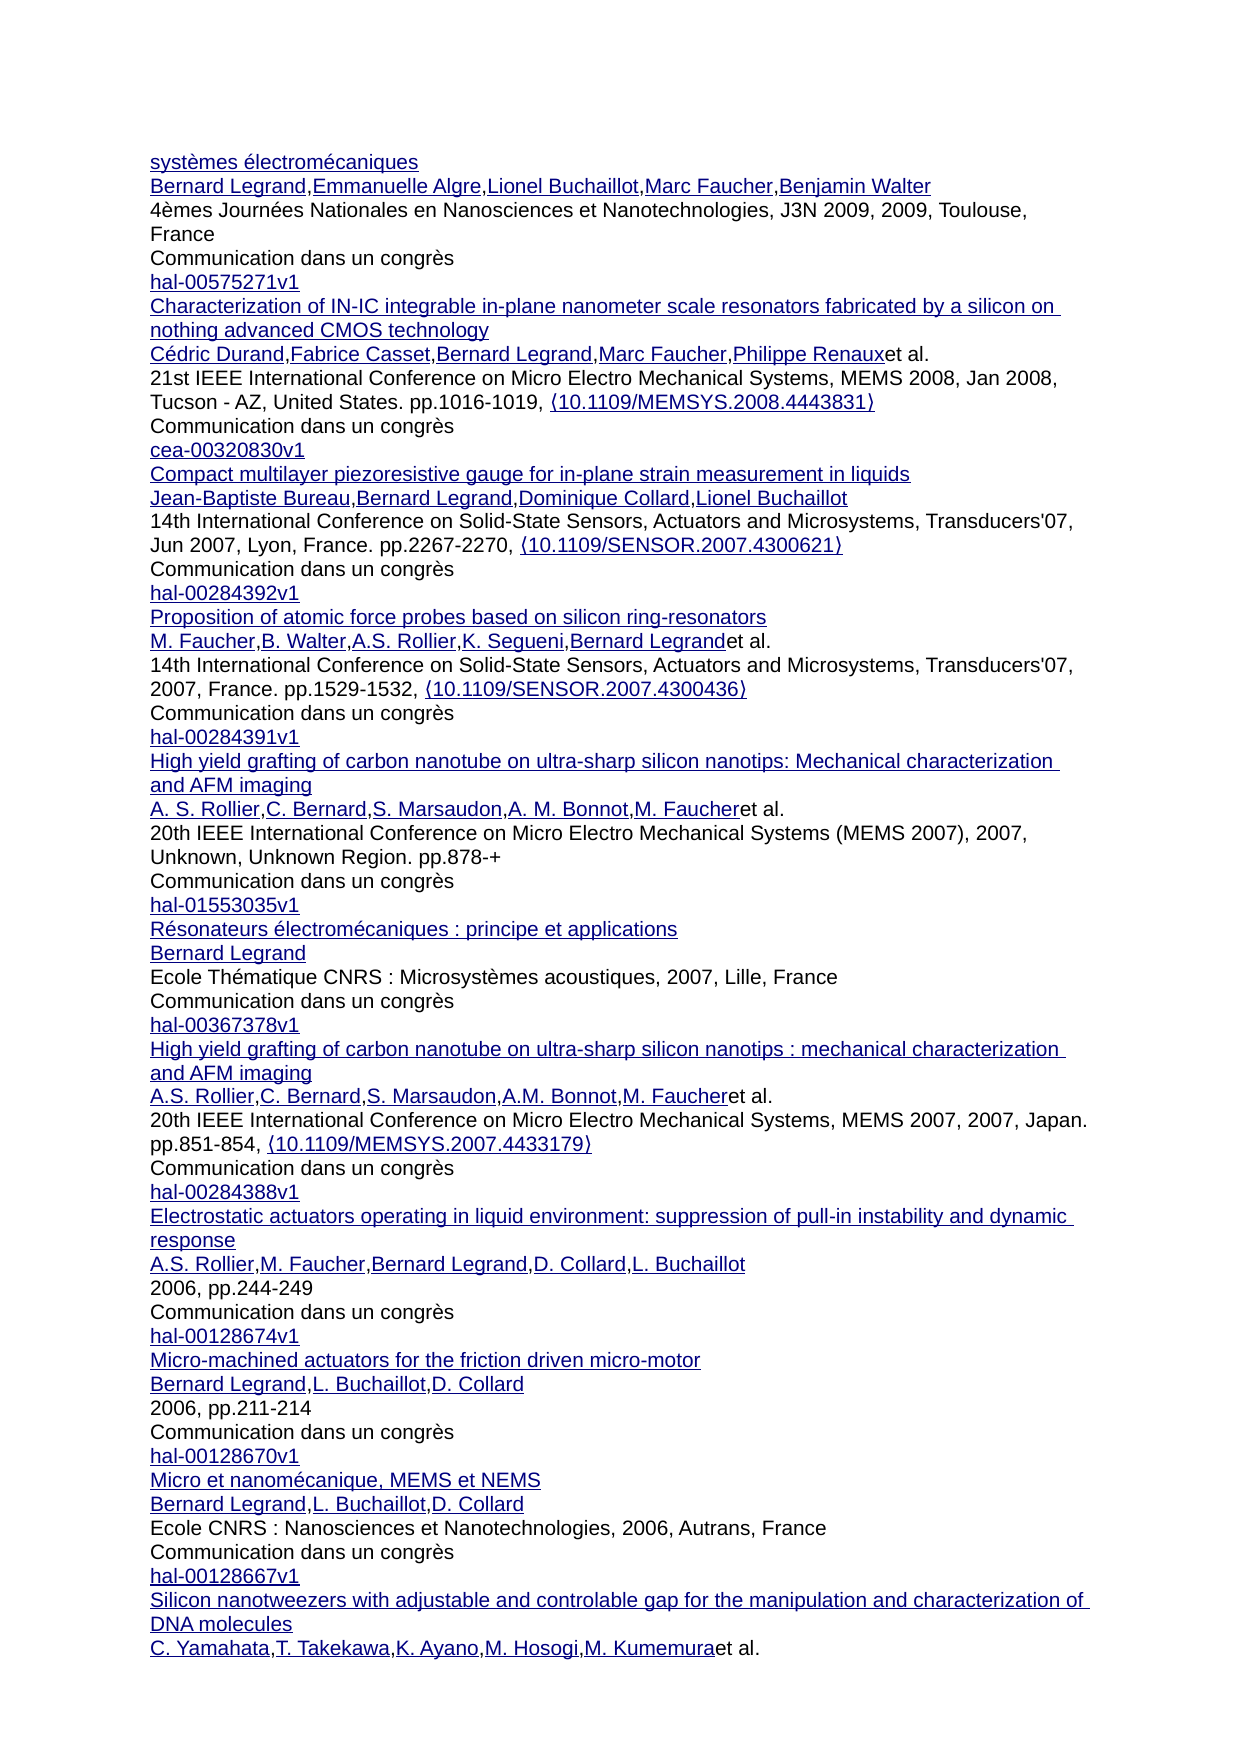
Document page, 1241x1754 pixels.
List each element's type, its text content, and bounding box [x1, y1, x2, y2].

table_cell Proposition of atomic force probes based on silicon ring-resonators M. Faucher,B. Walter,A.S. Rollier,K. Segueni,Bernard Legrandet al. 14th International Conference on Solid-State Sensors, Actuators and Microsystems, Transducers'07, 2007, France. pp.1529-1532, ⟨10.1109/SENSOR.2007.4300436⟩ Communication dans un congrès hal-00284391v1 [150, 605, 1090, 749]
table_cell DNA molecules C. Yamahata,T. Takekawa,K. Ayano,M. Hosogi,M. Kumemuraet al. [150, 1609, 1090, 1659]
table_cell Résonateurs électromécaniques : principe et applications Bernard Legrand Ecole Thématique CNRS : Microsystèmes acoustiques, 2007, Lille, France Communication dans un congrès hal-00367378v1 [150, 917, 1090, 1036]
table_cell Characterization of IN-IC integrable in-plane nanometer scale resonators fabricated by a silicon on nothing advanced CMOS technology Cédric Durand,Fabrice Casset,Bernard Legrand,Marc Faucher,Philippe Renauxet al. 21st IEEE International Conference on Micro Electro Mechanical Systems, MEMS 2008, Jan 2008, Tucson - AZ, United States. pp.1016-1019, ⟨10.1109/MEMSYS.2008.4443831⟩ Communication dans un congrès cea-00320830v1 [150, 294, 1090, 461]
table_cell High yield grafting of carbon nanotube on ultra-sharp silicon nanotips : mechanical characterization and AFM imaging A.S. Rollier,C. Bernard,S. Marsaudon,A.M. Bonnot,M. Faucheret al. 20th IEEE International Conference on Micro Electro Mechanical Systems, MEMS 2007, 2007, Japan. pp.851-854, ⟨10.1109/MEMSYS.2007.4433179⟩ Communication dans un congrès hal-00284388v1 [150, 1036, 1090, 1204]
table_cell Electrostatic actuators operating in liquid environment: suppression of pull-in instability and dynamic response A.S. Rollier,M. Faucher,Bernard Legrand,D. Collard,L. Buchaillot 2006, pp.244-249 Communication dans un congrès hal-00128674v1 [150, 1204, 1090, 1348]
table_cell Micro-machined actuators for the friction driven micro-motor Bernard Legrand,L. Buchaillot,D. Collard 2006, pp.211-214 Communication dans un congrès hal-00128670v1 [150, 1348, 1090, 1468]
table_cell Micro et nanomécanique, MEMS et NEMS Bernard Legrand,L. Buchaillot,D. Collard Ecole CNRS : Nanosciences et Nanotechnologies, 2006, Autrans, France Communication dans un congrès hal-00128667v1 [150, 1468, 1090, 1587]
table_cell High yield grafting of carbon nanotube on ultra-sharp silicon nanotips: Mechanical characterization and AFM imaging A. S. Rollier,C. Bernard,S. Marsaudon,A. M. Bonnot,M. Faucheret al. 20th IEEE International Conference on Micro Electro Mechanical Systems (MEMS 2007), 2007, Unknown, Unknown Region. pp.878-+ Communication dans un congrès hal-01553035v1 [150, 749, 1090, 917]
table_cell Compact multilayer piezoresistive gauge for in-plane strain measurement in liquids Jean-Baptiste Bureau,Bernard Legrand,Dominique Collard,Lionel Buchaillot 14th International Conference on Solid-State Sensors, Actuators and Microsystems, Transducers'07, Jun 2007, Lyon, France. pp.2267-2270, ⟨10.1109/SENSOR.2007.4300621⟩ Communication dans un congrès hal-00284392v1 [150, 461, 1090, 605]
table_cell systèmes électromécaniques Bernard Legrand,Emmanuelle Algre,Lionel Buchaillot,Marc Faucher,Benjamin Walter 4èmes Journées Nationales en Nanosciences et Nanotechnologies, J3N 2009, 2009, Toulouse, France Communication dans un congrès hal-00575271v1 [150, 150, 1090, 294]
table_cell Silicon nanotweezers with adjustable and controlable gap for the manipulation and characterization of [150, 1588, 1090, 1608]
